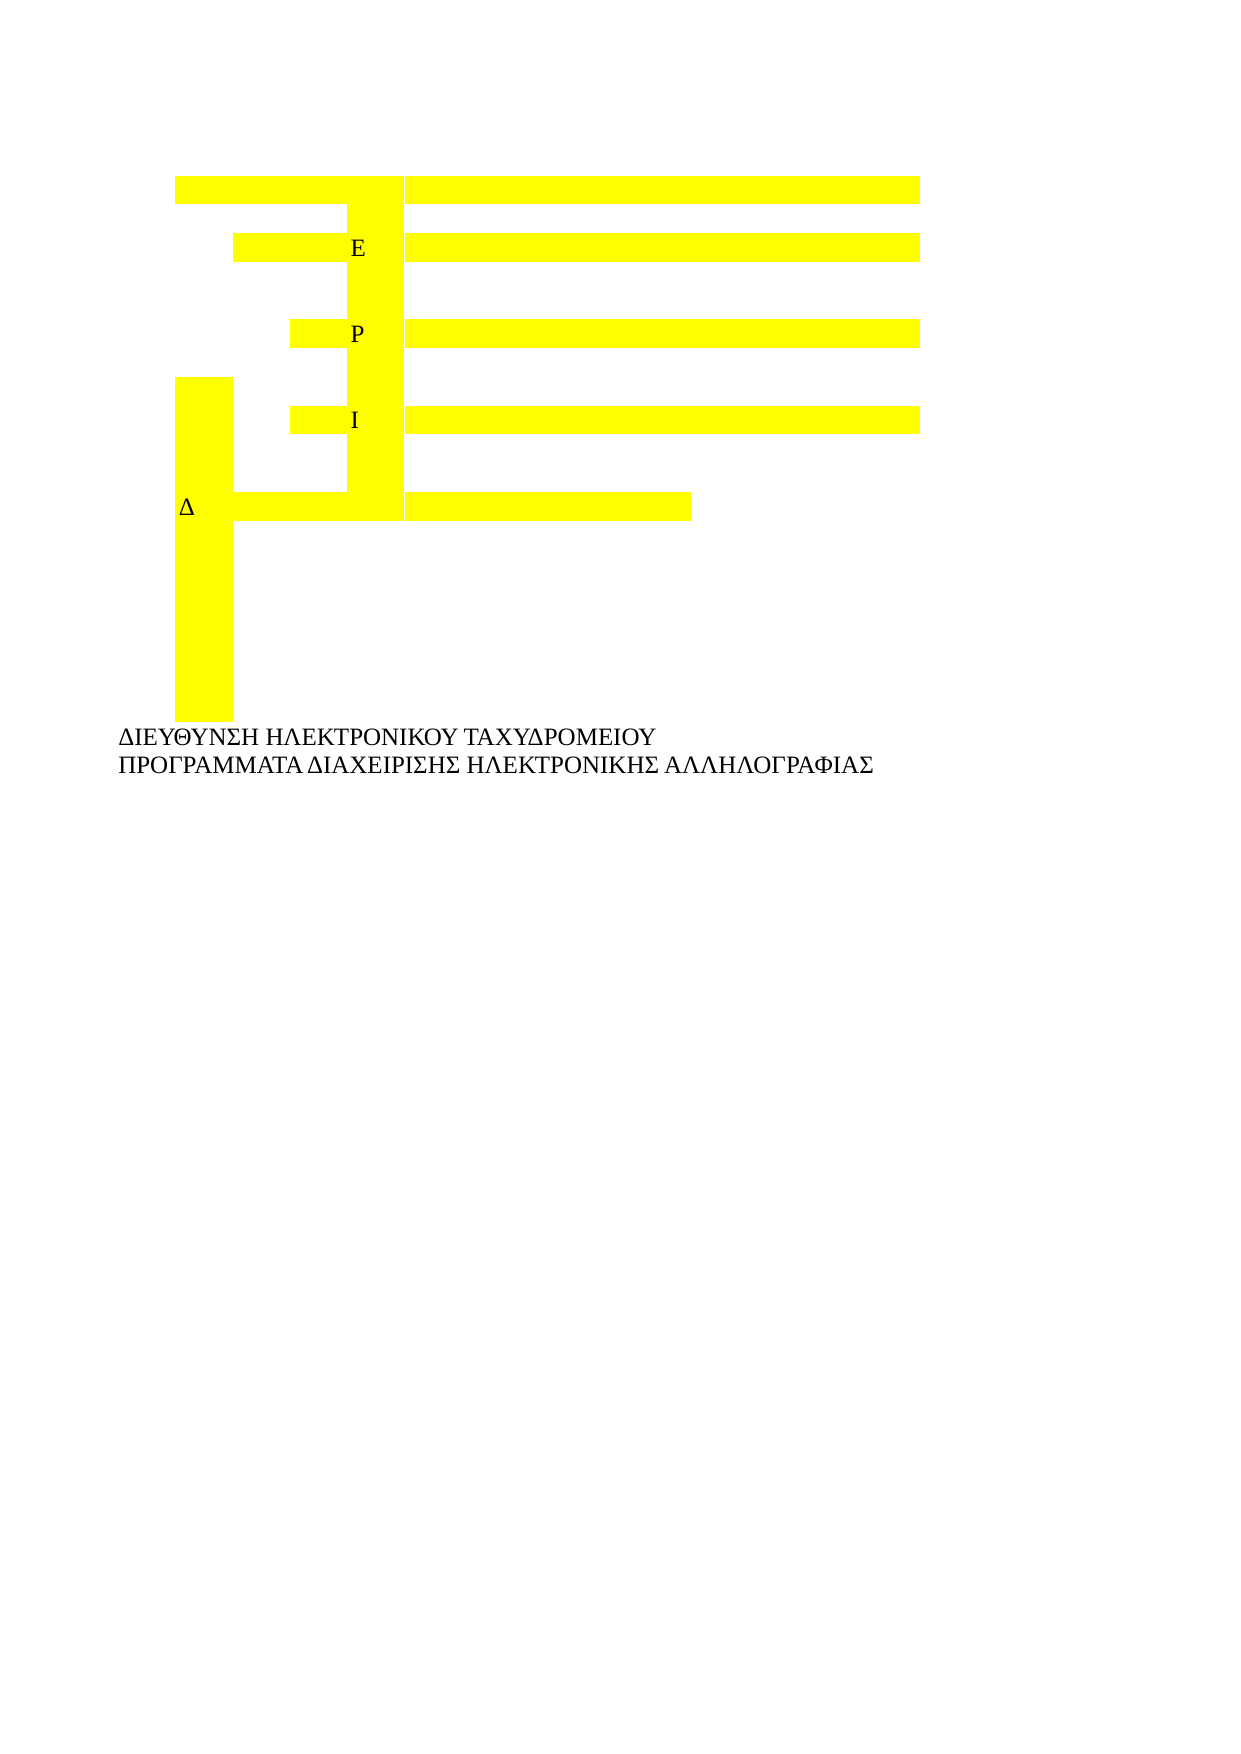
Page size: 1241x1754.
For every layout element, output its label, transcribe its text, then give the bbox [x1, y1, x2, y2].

table_cell [863, 521, 920, 549]
table_cell [634, 348, 691, 377]
table_cell [576, 406, 634, 434]
table_cell [806, 463, 863, 492]
table_cell [519, 262, 576, 291]
table_cell [920, 549, 977, 578]
table_cell [576, 377, 634, 406]
table_cell [863, 291, 920, 319]
table_header [115, 147, 175, 176]
table_cell [347, 463, 404, 492]
table_cell [175, 578, 233, 607]
table_cell [691, 636, 748, 664]
table_cell [462, 291, 519, 319]
table_cell [576, 262, 634, 291]
table_cell [115, 434, 175, 463]
table_cell [634, 434, 691, 463]
table_cell [978, 722, 1035, 751]
table_cell [576, 492, 634, 521]
table_cell [748, 578, 806, 607]
table_cell [347, 204, 404, 233]
table_cell [462, 693, 519, 722]
table_cell [462, 176, 519, 204]
table_cell [405, 377, 462, 406]
table_cell [115, 492, 175, 521]
table_cell [233, 664, 290, 693]
table_cell [462, 492, 519, 521]
table_cell [462, 262, 519, 291]
table_cell [290, 636, 347, 664]
table_cell [233, 492, 290, 521]
table_cell [347, 434, 404, 463]
table_cell [806, 521, 863, 549]
table_header [634, 147, 691, 176]
table_cell [576, 636, 634, 664]
table_cell [634, 664, 691, 693]
table_cell [978, 607, 1035, 636]
table_cell [863, 722, 920, 751]
table_cell [806, 693, 863, 722]
table_cell [978, 664, 1035, 693]
table_cell [863, 693, 920, 722]
table_cell [519, 693, 576, 722]
table_cell [115, 521, 175, 549]
table_cell [691, 319, 748, 348]
table_cell [920, 233, 977, 262]
table_cell [748, 434, 806, 463]
table_cell [978, 233, 1035, 262]
table_cell [748, 233, 806, 262]
table_header [748, 147, 806, 176]
table_cell [115, 319, 175, 348]
table_cell [748, 176, 806, 204]
table_cell [347, 291, 404, 319]
table_cell [806, 607, 863, 636]
table_cell [576, 233, 634, 262]
table_cell [576, 348, 634, 377]
table_cell [405, 204, 462, 233]
table_cell [920, 291, 977, 319]
table_cell [405, 233, 462, 262]
table_cell [634, 492, 691, 521]
table_cell [863, 319, 920, 348]
table_cell [806, 176, 863, 204]
table_cell [290, 291, 347, 319]
table_cell [462, 434, 519, 463]
table_cell [519, 204, 576, 233]
table_cell [175, 406, 233, 434]
table_cell [978, 492, 1035, 521]
table_cell Ρ [347, 319, 404, 348]
table_cell [233, 607, 290, 636]
table_header [978, 147, 1035, 176]
table_cell [748, 262, 806, 291]
table_cell [405, 549, 462, 578]
table_cell [576, 434, 634, 463]
table_cell Ε [347, 233, 404, 262]
table_cell [978, 176, 1035, 204]
table_cell [863, 463, 920, 492]
table_cell [806, 233, 863, 262]
table_cell [691, 406, 748, 434]
table_cell ΠΡΟΓΡΑΜΜΑΤΑ ΔΙΑΧΕΙΡΙΣΗΣ ΗΛΕΚΤΡΟΝΙΚΗΣ ΑΛΛΗΛΟΓΡΑΦΙΑΣ [115, 751, 1035, 779]
table_cell [347, 664, 404, 693]
table_header [576, 147, 634, 176]
table_cell [806, 434, 863, 463]
table_header [806, 147, 863, 176]
table_cell [115, 233, 175, 262]
table_cell [462, 204, 519, 233]
table_cell ΔΙΕΥΘΥΝΣΗ ΗΛΕΚΤΡΟΝΙΚΟΥ ΤΑΧΥΔΡΟΜΕΙΟΥ [115, 722, 748, 751]
table_cell [347, 492, 404, 521]
table_cell [347, 693, 404, 722]
table_cell [920, 463, 977, 492]
table_cell [115, 291, 175, 319]
table_cell [748, 291, 806, 319]
table_cell [978, 434, 1035, 463]
table_cell [462, 377, 519, 406]
table_cell [347, 607, 404, 636]
table_cell [519, 291, 576, 319]
table_cell [405, 521, 462, 549]
table_cell [233, 262, 290, 291]
table_cell [806, 664, 863, 693]
table_cell [691, 434, 748, 463]
table_cell [863, 549, 920, 578]
table_cell [115, 176, 175, 204]
table_cell [863, 664, 920, 693]
table_header [347, 147, 404, 176]
table_cell [233, 578, 290, 607]
table_cell [920, 607, 977, 636]
table_cell [978, 348, 1035, 377]
table_cell [462, 406, 519, 434]
table_header [691, 147, 748, 176]
table_cell [175, 607, 233, 636]
table_cell [405, 319, 462, 348]
table_cell [405, 636, 462, 664]
table_cell [405, 348, 462, 377]
table_cell [748, 492, 806, 521]
table_cell [290, 492, 347, 521]
table_cell [978, 636, 1035, 664]
table_cell [691, 463, 748, 492]
table_cell [233, 377, 290, 406]
table_cell [175, 664, 233, 693]
table_cell [978, 291, 1035, 319]
table_cell [863, 636, 920, 664]
table_cell [115, 693, 175, 722]
table_cell [405, 406, 462, 434]
table_cell [920, 204, 977, 233]
table_cell [691, 291, 748, 319]
table_cell [405, 492, 462, 521]
table_cell [115, 262, 175, 291]
table_cell [233, 636, 290, 664]
table_header [175, 147, 233, 176]
table_cell [920, 722, 977, 751]
table_cell [634, 262, 691, 291]
table_cell [519, 176, 576, 204]
table_cell [347, 636, 404, 664]
table_cell [806, 262, 863, 291]
table_cell [576, 693, 634, 722]
table_cell [576, 607, 634, 636]
table_header [863, 147, 920, 176]
table_cell [978, 521, 1035, 549]
table_cell [290, 204, 347, 233]
table_header [462, 147, 519, 176]
table_cell [691, 492, 748, 521]
table_cell [920, 664, 977, 693]
table_cell [920, 176, 977, 204]
table_cell [978, 262, 1035, 291]
table_cell [920, 348, 977, 377]
table_cell [233, 521, 290, 549]
table_cell [519, 607, 576, 636]
table_cell [347, 549, 404, 578]
table_cell [806, 291, 863, 319]
table_cell [576, 176, 634, 204]
table_cell [290, 521, 347, 549]
table_cell [115, 549, 175, 578]
table_cell [691, 176, 748, 204]
table_cell [863, 607, 920, 636]
table_cell [863, 377, 920, 406]
table_cell [519, 664, 576, 693]
table_cell [175, 434, 233, 463]
table_cell [634, 406, 691, 434]
table_cell [290, 377, 347, 406]
table_cell [175, 204, 233, 233]
table_cell [405, 176, 462, 204]
table_header [405, 147, 462, 176]
table_cell [405, 578, 462, 607]
table_cell [290, 406, 347, 434]
table_cell [634, 521, 691, 549]
table_cell [920, 377, 977, 406]
table_cell Ι [347, 406, 404, 434]
table_cell [806, 377, 863, 406]
table_cell [691, 664, 748, 693]
table_cell [691, 233, 748, 262]
table_cell [290, 549, 347, 578]
table_cell [748, 722, 806, 751]
table_cell [748, 607, 806, 636]
table_cell [233, 434, 290, 463]
table_cell [233, 463, 290, 492]
table_cell [519, 549, 576, 578]
table_cell [748, 664, 806, 693]
table_cell [748, 693, 806, 722]
table_cell [806, 319, 863, 348]
table_cell [233, 233, 290, 262]
table_cell [691, 204, 748, 233]
table_cell [748, 636, 806, 664]
table_cell [634, 463, 691, 492]
table_cell [863, 434, 920, 463]
table_cell [519, 377, 576, 406]
table_cell [576, 463, 634, 492]
table_cell [115, 204, 175, 233]
table_cell [920, 434, 977, 463]
table_cell [405, 693, 462, 722]
table_cell [347, 578, 404, 607]
table_cell [347, 377, 404, 406]
table_cell [290, 664, 347, 693]
table_cell [175, 549, 233, 578]
table_cell [115, 578, 175, 607]
table_cell [175, 291, 233, 319]
table_cell [519, 348, 576, 377]
table_cell [978, 319, 1035, 348]
table_cell [920, 578, 977, 607]
table_cell [175, 319, 233, 348]
table_header [519, 147, 576, 176]
table_cell [748, 521, 806, 549]
table_cell [462, 549, 519, 578]
table_cell [863, 406, 920, 434]
table_cell [634, 693, 691, 722]
table_cell [347, 176, 404, 204]
table_cell [806, 204, 863, 233]
table_cell [290, 693, 347, 722]
table_cell [691, 578, 748, 607]
table_cell [519, 636, 576, 664]
table_cell [233, 549, 290, 578]
table_cell [519, 406, 576, 434]
table_cell [691, 521, 748, 549]
table_cell [462, 607, 519, 636]
table_cell [920, 319, 977, 348]
table_cell [462, 664, 519, 693]
table_cell [576, 521, 634, 549]
table_cell [634, 204, 691, 233]
table_cell [519, 492, 576, 521]
table_cell [347, 521, 404, 549]
table_cell [405, 434, 462, 463]
table_cell [233, 204, 290, 233]
table_cell [691, 348, 748, 377]
table_cell [748, 549, 806, 578]
table_cell [978, 204, 1035, 233]
table_cell [748, 319, 806, 348]
table_cell [175, 348, 233, 377]
table_cell [863, 578, 920, 607]
table_cell [290, 176, 347, 204]
table_cell [576, 291, 634, 319]
table_cell [978, 693, 1035, 722]
table_cell [175, 233, 233, 262]
table_cell [978, 549, 1035, 578]
table_cell [576, 578, 634, 607]
table_cell [405, 463, 462, 492]
table_cell [748, 348, 806, 377]
table_cell [405, 262, 462, 291]
table_cell [920, 521, 977, 549]
table_cell [175, 262, 233, 291]
table_header [233, 147, 290, 176]
table_cell [920, 636, 977, 664]
table_cell [978, 463, 1035, 492]
table_cell [863, 348, 920, 377]
table_cell [175, 693, 233, 722]
table_cell [748, 377, 806, 406]
table_cell [115, 636, 175, 664]
table_cell [920, 693, 977, 722]
table_cell [519, 578, 576, 607]
table_cell [233, 176, 290, 204]
table_cell [405, 291, 462, 319]
table_cell [634, 578, 691, 607]
table_cell [806, 578, 863, 607]
table_cell [634, 636, 691, 664]
table_cell [233, 693, 290, 722]
table_header [290, 147, 347, 176]
table_cell [347, 348, 404, 377]
table_cell [576, 549, 634, 578]
table_cell [691, 549, 748, 578]
table_cell [863, 204, 920, 233]
table_cell [920, 262, 977, 291]
table_cell [233, 319, 290, 348]
table_cell [863, 176, 920, 204]
table_cell [519, 463, 576, 492]
table_cell [806, 492, 863, 521]
table_cell [519, 434, 576, 463]
table_cell [691, 607, 748, 636]
table_cell [634, 549, 691, 578]
table_cell [175, 463, 233, 492]
table_cell [115, 607, 175, 636]
table_cell [634, 233, 691, 262]
table_cell [462, 578, 519, 607]
table_cell [115, 348, 175, 377]
table_header [920, 147, 977, 176]
table_cell [691, 262, 748, 291]
table_cell [634, 377, 691, 406]
table_cell [920, 406, 977, 434]
table_cell [576, 664, 634, 693]
table_cell [576, 204, 634, 233]
table_cell [462, 233, 519, 262]
table_cell [863, 492, 920, 521]
table_cell [748, 406, 806, 434]
table_cell [634, 176, 691, 204]
table_cell [462, 636, 519, 664]
table_cell [115, 406, 175, 434]
table_cell [290, 262, 347, 291]
table_cell [748, 204, 806, 233]
table_cell [863, 262, 920, 291]
table_cell [115, 664, 175, 693]
table_cell [290, 434, 347, 463]
table_cell [175, 521, 233, 549]
table_cell [806, 722, 863, 751]
table_cell [978, 377, 1035, 406]
table_cell [519, 521, 576, 549]
table_cell [462, 463, 519, 492]
table_cell [462, 348, 519, 377]
table_cell [634, 607, 691, 636]
table_cell [576, 319, 634, 348]
table_cell [290, 607, 347, 636]
table_cell [806, 348, 863, 377]
table_cell [462, 521, 519, 549]
table_cell [519, 233, 576, 262]
table_cell [634, 319, 691, 348]
table_cell [290, 578, 347, 607]
table_cell [175, 377, 233, 406]
table_cell [691, 377, 748, 406]
table_cell [863, 233, 920, 262]
table_cell [806, 636, 863, 664]
table_cell [462, 319, 519, 348]
table_cell [233, 348, 290, 377]
table_cell [920, 492, 977, 521]
table_cell [115, 377, 175, 406]
table_cell [290, 348, 347, 377]
table_cell [405, 607, 462, 636]
table_cell [634, 291, 691, 319]
table_cell [691, 693, 748, 722]
table_cell [233, 406, 290, 434]
table_cell [519, 319, 576, 348]
table_cell [290, 233, 347, 262]
table_cell [978, 406, 1035, 434]
table_cell [748, 463, 806, 492]
table_cell [115, 463, 175, 492]
table_cell [978, 578, 1035, 607]
table_cell [806, 406, 863, 434]
table_cell [175, 176, 233, 204]
table_cell [290, 463, 347, 492]
table_cell [347, 262, 404, 291]
table_cell [405, 664, 462, 693]
table_cell Δ [175, 492, 233, 521]
table_cell [233, 291, 290, 319]
table_cell [175, 636, 233, 664]
table_cell [806, 549, 863, 578]
table_cell [290, 319, 347, 348]
